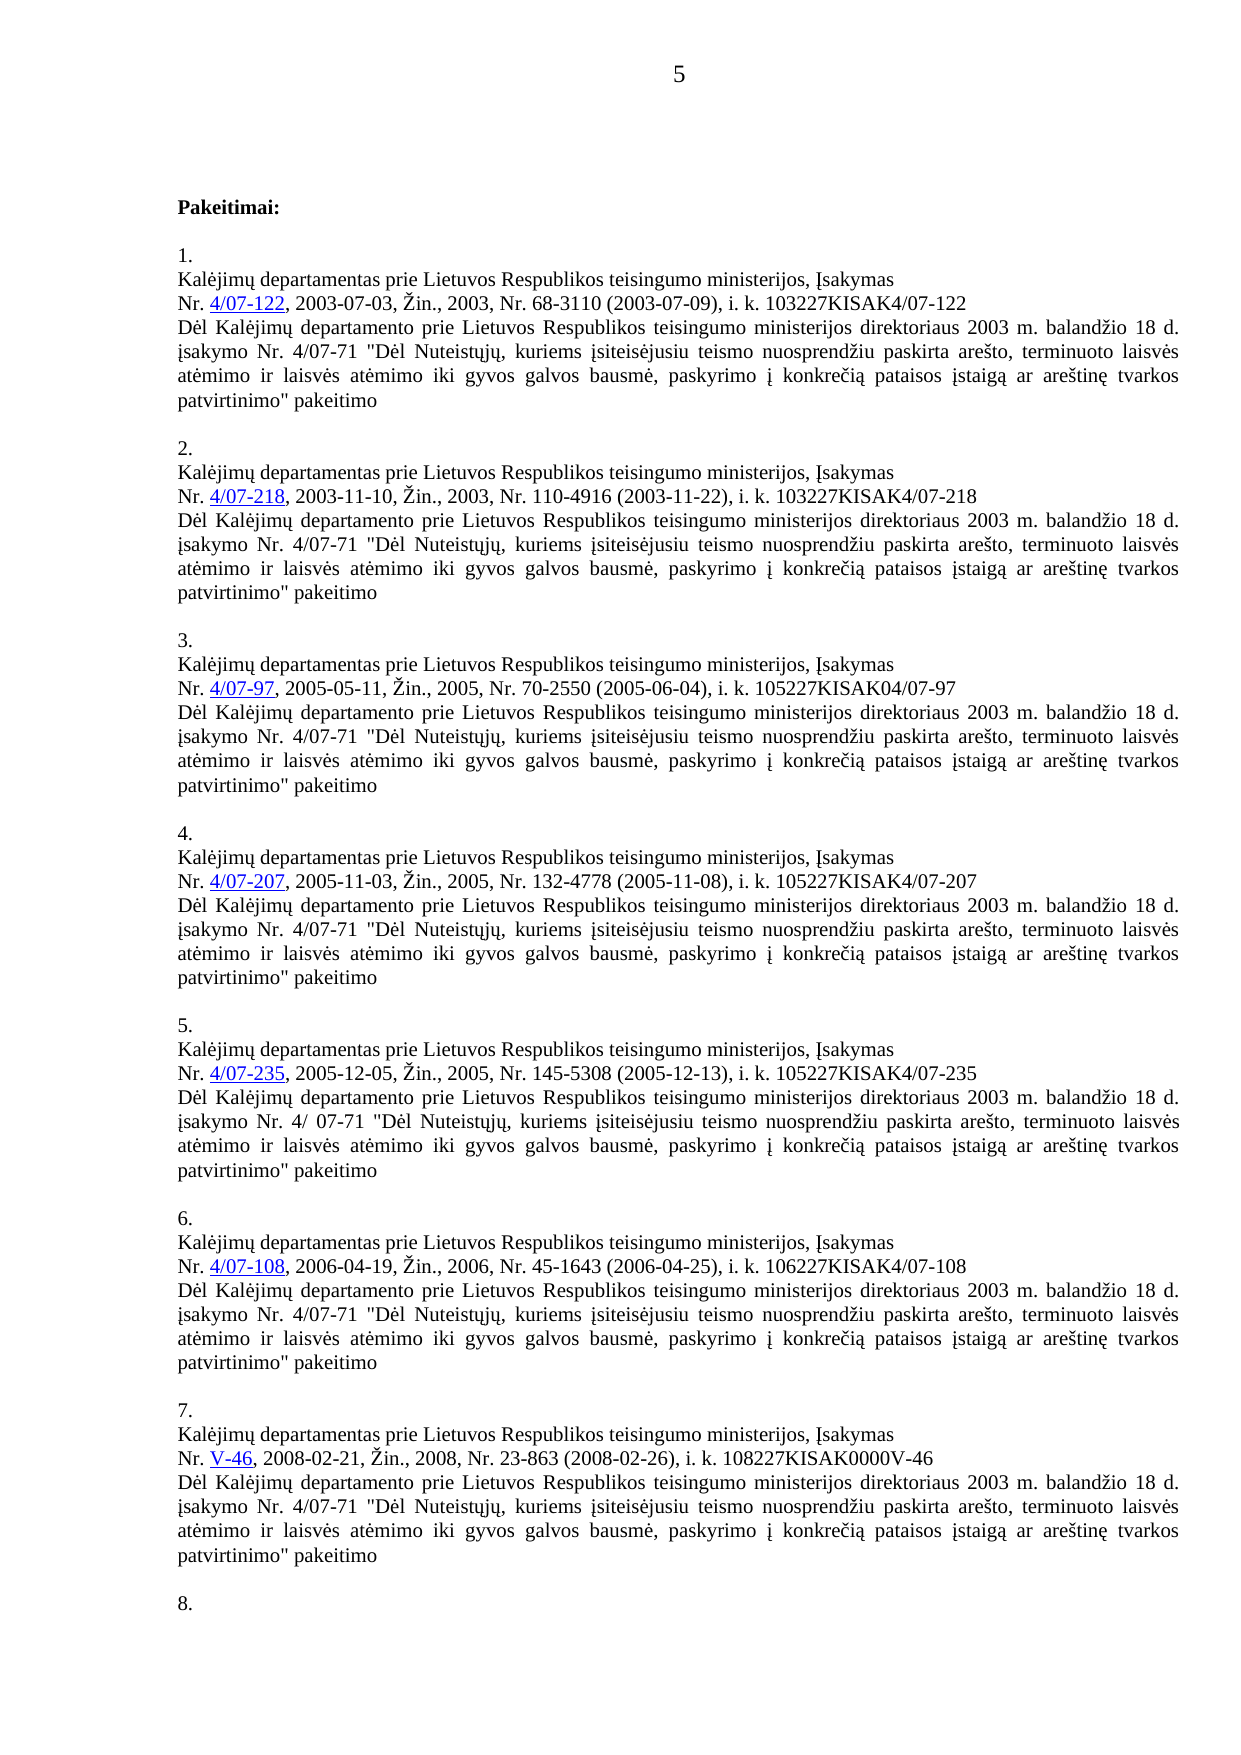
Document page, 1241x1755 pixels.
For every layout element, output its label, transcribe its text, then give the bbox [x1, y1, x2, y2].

text Kalėjimų departamentas prie Lietuvos Respublikos teisingumo ministerijos, Įsakymas [177, 1422, 1181, 1446]
text Kalėjimų departamentas prie Lietuvos Respublikos teisingumo ministerijos, Įsakymas [177, 1230, 1181, 1254]
text 3. [177, 628, 1181, 652]
text 7. [177, 1398, 1181, 1422]
text Dėl Kalėjimų departamento prie Lietuvos Respublikos teisingumo ministerijos direktoriaus 2003 m. balandžio 18 d. įsakymo Nr. 4/07-71 "Dėl Nuteistųjų, kuriems įsiteisėjusiu teismo nuosprendžiu paskirta arešto, terminuoto laisvės atėmimo ir laisvės atėmimo iki gyvos galvos bausmė, paskyrimo į konkrečią pataisos įstaigą ar areštinę tvarkos patvirtinimo" pakeitimo [177, 508, 1181, 604]
text Kalėjimų departamentas prie Lietuvos Respublikos teisingumo ministerijos, Įsakymas [177, 460, 1181, 484]
text Nr. 4/07-122, 2003-07-03, Žin., 2003, Nr. 68-3110 (2003-07-09), i. k. 103227KISAK4/07-122 [177, 291, 1181, 315]
text Nr. 4/07-218, 2003-11-10, Žin., 2003, Nr. 110-4916 (2003-11-22), i. k. 103227KISAK4/07-218 [177, 484, 1181, 508]
text 1. [177, 243, 1181, 267]
text Nr. 4/07-97, 2005-05-11, Žin., 2005, Nr. 70-2550 (2005-06-04), i. k. 105227KISAK04/07-97 [177, 676, 1181, 700]
text Nr. V-46, 2008-02-21, Žin., 2008, Nr. 23-863 (2008-02-26), i. k. 108227KISAK0000V-46 [177, 1446, 1181, 1470]
text Kalėjimų departamentas prie Lietuvos Respublikos teisingumo ministerijos, Įsakymas [177, 1037, 1181, 1061]
text Kalėjimų departamentas prie Lietuvos Respublikos teisingumo ministerijos, Įsakymas [177, 267, 1181, 291]
text Kalėjimų departamentas prie Lietuvos Respublikos teisingumo ministerijos, Įsakymas [177, 845, 1181, 869]
text 5. [177, 1013, 1181, 1037]
text 2. [177, 436, 1181, 460]
text 6. [177, 1206, 1181, 1230]
text Nr. 4/07-108, 2006-04-19, Žin., 2006, Nr. 45-1643 (2006-04-25), i. k. 106227KISAK4/07-108 [177, 1254, 1181, 1278]
text Dėl Kalėjimų departamento prie Lietuvos Respublikos teisingumo ministerijos direktoriaus 2003 m. balandžio 18 d. įsakymo Nr. 4/ 07-71 "Dėl Nuteistųjų, kuriems įsiteisėjusiu teismo nuosprendžiu paskirta arešto, terminuoto laisvės atėmimo ir laisvės atėmimo iki gyvos galvos bausmė, paskyrimo į konkrečią pataisos įstaigą ar areštinę tvarkos patvirtinimo" pakeitimo [177, 1085, 1181, 1182]
text 4. [177, 821, 1181, 845]
text Nr. 4/07-207, 2005-11-03, Žin., 2005, Nr. 132-4778 (2005-11-08), i. k. 105227KISAK4/07-207 [177, 869, 1181, 893]
text Dėl Kalėjimų departamento prie Lietuvos Respublikos teisingumo ministerijos direktoriaus 2003 m. balandžio 18 d. įsakymo Nr. 4/07-71 "Dėl Nuteistųjų, kuriems įsiteisėjusiu teismo nuosprendžiu paskirta arešto, terminuoto laisvės atėmimo ir laisvės atėmimo iki gyvos galvos bausmė, paskyrimo į konkrečią pataisos įstaigą ar areštinę tvarkos patvirtinimo" pakeitimo [177, 1470, 1181, 1567]
text Dėl Kalėjimų departamento prie Lietuvos Respublikos teisingumo ministerijos direktoriaus 2003 m. balandžio 18 d. įsakymo Nr. 4/07-71 "Dėl Nuteistųjų, kuriems įsiteisėjusiu teismo nuosprendžiu paskirta arešto, terminuoto laisvės atėmimo ir laisvės atėmimo iki gyvos galvos bausmė, paskyrimo į konkrečią pataisos įstaigą ar areštinę tvarkos patvirtinimo" pakeitimo [177, 315, 1181, 412]
text Dėl Kalėjimų departamento prie Lietuvos Respublikos teisingumo ministerijos direktoriaus 2003 m. balandžio 18 d. įsakymo Nr. 4/07-71 "Dėl Nuteistųjų, kuriems įsiteisėjusiu teismo nuosprendžiu paskirta arešto, terminuoto laisvės atėmimo ir laisvės atėmimo iki gyvos galvos bausmė, paskyrimo į konkrečią pataisos įstaigą ar areštinę tvarkos patvirtinimo" pakeitimo [177, 1278, 1181, 1374]
text Dėl Kalėjimų departamento prie Lietuvos Respublikos teisingumo ministerijos direktoriaus 2003 m. balandžio 18 d. įsakymo Nr. 4/07-71 "Dėl Nuteistųjų, kuriems įsiteisėjusiu teismo nuosprendžiu paskirta arešto, terminuoto laisvės atėmimo ir laisvės atėmimo iki gyvos galvos bausmė, paskyrimo į konkrečią pataisos įstaigą ar areštinę tvarkos patvirtinimo" pakeitimo [177, 700, 1181, 797]
text Nr. 4/07-235, 2005-12-05, Žin., 2005, Nr. 145-5308 (2005-12-13), i. k. 105227KISAK4/07-235 [177, 1061, 1181, 1085]
text 8. [177, 1591, 1181, 1615]
text Pakeitimai: [177, 195, 1181, 219]
text Kalėjimų departamentas prie Lietuvos Respublikos teisingumo ministerijos, Įsakymas [177, 652, 1181, 676]
text Dėl Kalėjimų departamento prie Lietuvos Respublikos teisingumo ministerijos direktoriaus 2003 m. balandžio 18 d. įsakymo Nr. 4/07-71 "Dėl Nuteistųjų, kuriems įsiteisėjusiu teismo nuosprendžiu paskirta arešto, terminuoto laisvės atėmimo ir laisvės atėmimo iki gyvos galvos bausmė, paskyrimo į konkrečią pataisos įstaigą ar areštinę tvarkos patvirtinimo" pakeitimo [177, 893, 1181, 989]
